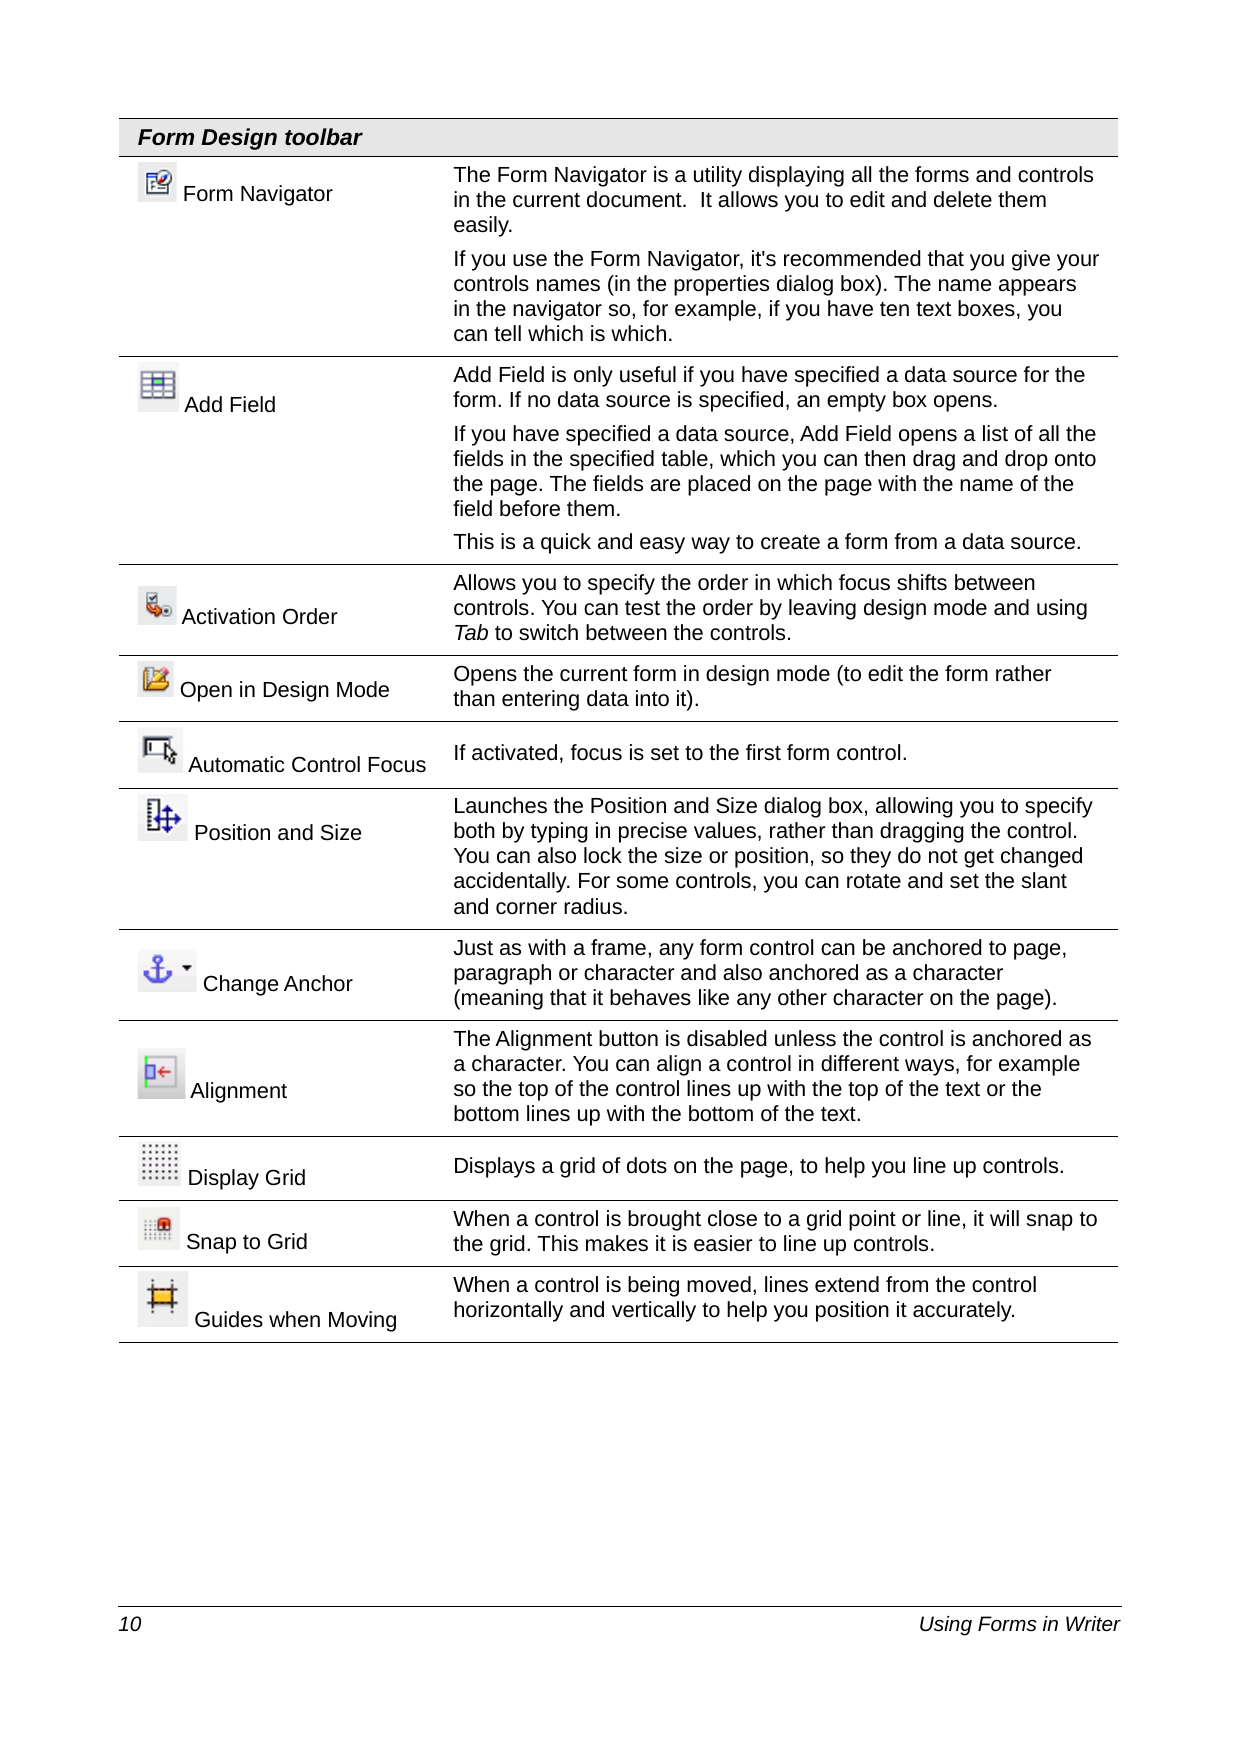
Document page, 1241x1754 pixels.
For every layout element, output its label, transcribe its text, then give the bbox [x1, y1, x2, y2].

table_cell Allows you to specify the order in which focus shifts between controls. You can test the order by leaving design mode and using Tab to switch between the controls. [435, 565, 1118, 655]
table_cell Position and Size [119, 789, 435, 929]
table_cell The Alignment button is disabled unless the control is anchored as a character. You can align a control in different ways, for example so the top of the control lines up with the top of the text or the bottom lines up with the bottom of the text. [435, 1021, 1118, 1136]
table_cell Add Field is only useful if you have specified a data source for the form. If no data source is specified, an empty box opens. If you have specified a data source, Add Field opens a list of all the fields in the specified table, which you can then drag and drop onto the page. The fields are placed on the page with the name of the field before them. This is a quick and easy way to create a form from a data source. [435, 357, 1118, 564]
table_cell Add Field [119, 357, 435, 564]
table_cell The Form Navigator is a utility displaying all the forms and controls in the current document. It allows you to edit and delete them easily. If you use the Form Navigator, it's recommended that you give your controls names (in the properties dialog box). The name appears in the navigator so, for example, if you have ten text boxes, you can tell which is which. [435, 157, 1118, 356]
table_cell Displays a grid of dots on the page, to help you line up controls. [435, 1137, 1118, 1200]
picture [137, 727, 184, 773]
picture [137, 1271, 189, 1327]
table_header [435, 119, 1118, 156]
table_cell Snap to Grid [119, 1201, 435, 1266]
picture [137, 1207, 180, 1250]
table_cell When a control is being moved, lines extend from the control horizontally and vertically to help you position it accurately. [435, 1267, 1118, 1342]
table_cell Alignment [119, 1021, 435, 1136]
picture [137, 793, 188, 841]
table_cell Opens the current form in design mode (to edit the form rather than entering data into it). [435, 656, 1118, 721]
table_header Form Design toolbar [119, 119, 435, 156]
picture [137, 948, 197, 992]
picture [137, 586, 177, 625]
table_cell When a control is brought close to a grid point or line, it will snap to the grid. This makes it is easier to line up controls. [435, 1201, 1118, 1266]
table_cell Launches the Position and Size dialog box, allowing you to specify both by typing in precise values, rather than dragging the control. You can also lock the size or position, so they do not get changed accidentally. For some controls, you can rotate and set the slant and corner radius. [435, 789, 1118, 929]
table_cell Form Navigator [119, 157, 435, 356]
picture [137, 162, 177, 202]
table_cell If activated, focus is set to the first form control. [435, 722, 1118, 787]
picture [137, 1141, 182, 1186]
table_cell Display Grid [119, 1137, 435, 1200]
table_cell Activation Order [119, 565, 435, 655]
table_cell Just as with a frame, any form control can be anchored to page, paragraph or character and also anchored as a character (meaning that it behaves like any other character on the page). [435, 930, 1118, 1020]
table_cell Change Anchor [119, 930, 435, 1020]
table_cell Automatic Control Focus [119, 722, 435, 787]
picture [137, 661, 174, 697]
picture [137, 362, 180, 412]
table_cell Guides when Moving [119, 1267, 435, 1342]
picture [137, 1048, 186, 1099]
table_cell Open in Design Mode [119, 656, 435, 721]
